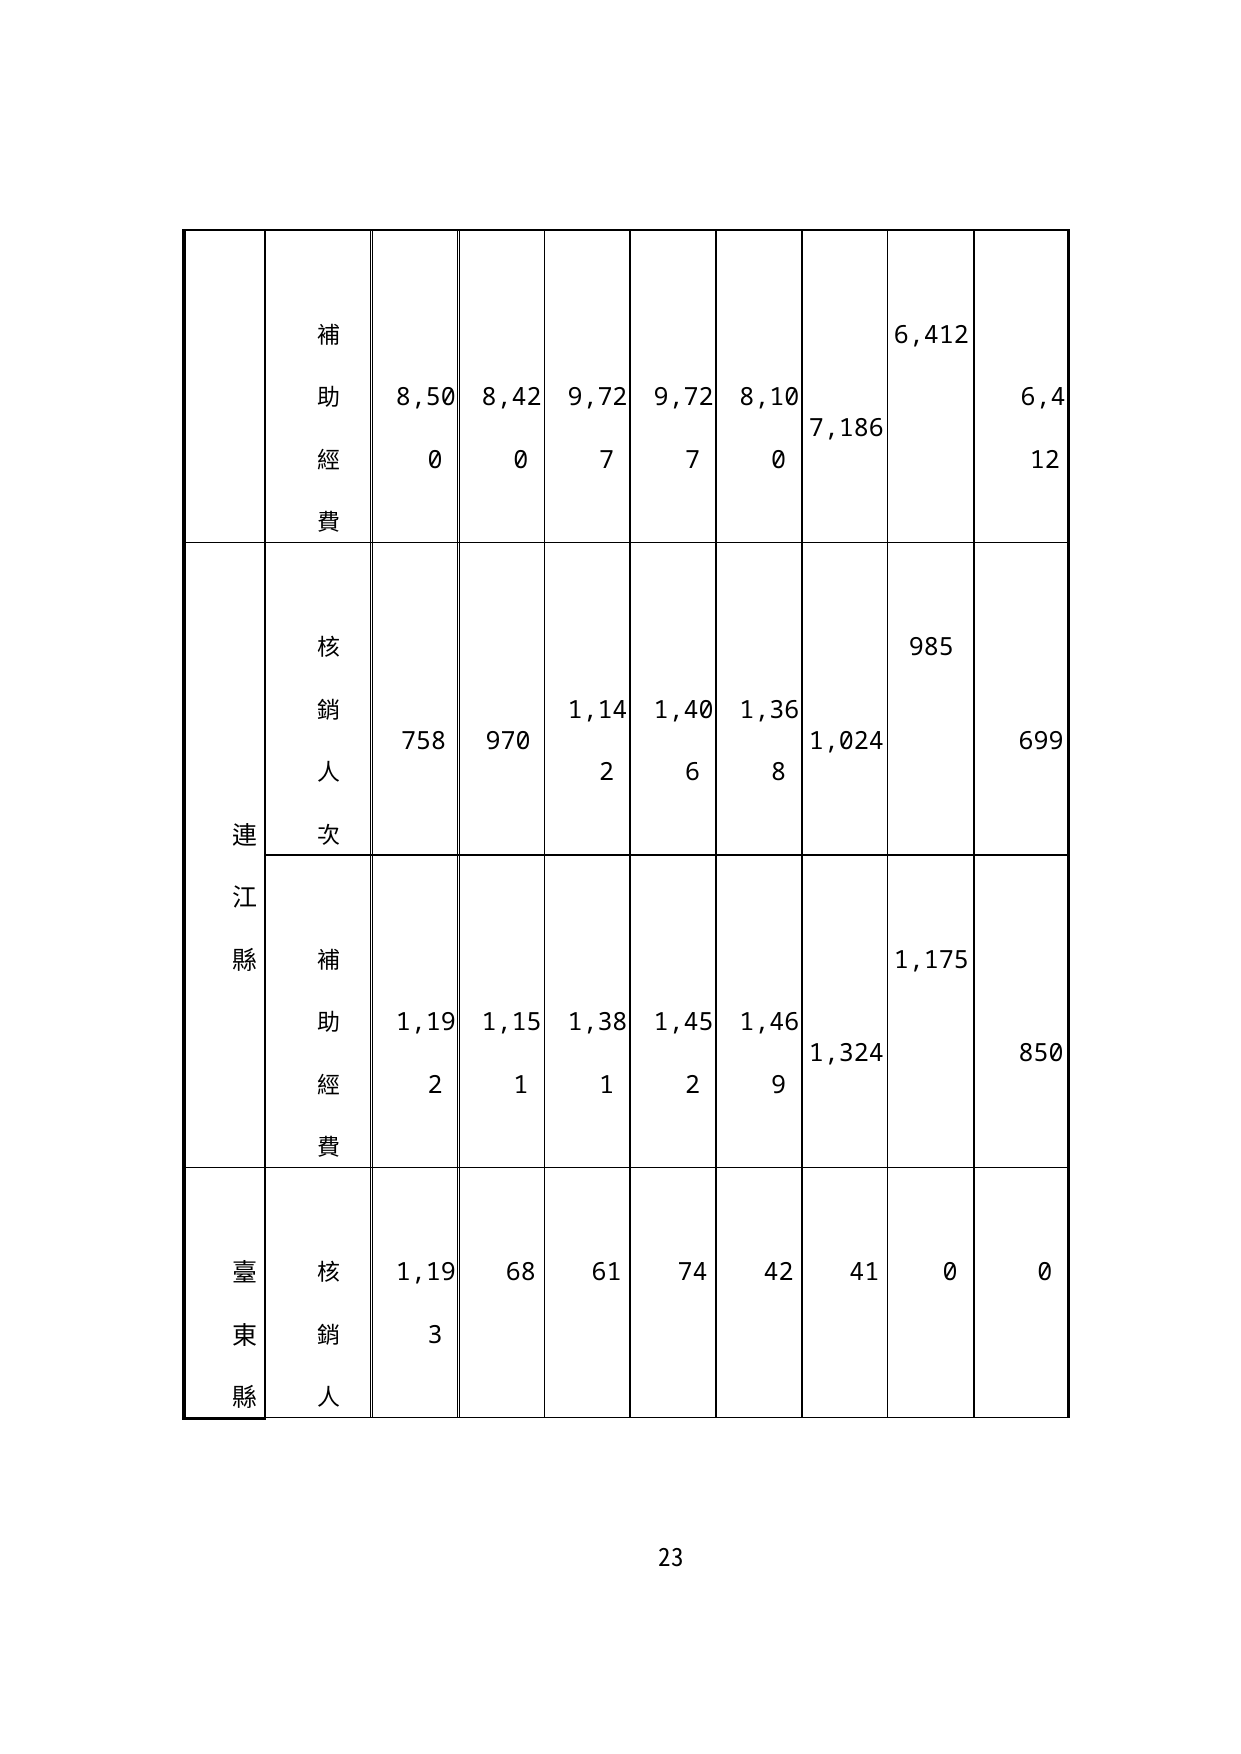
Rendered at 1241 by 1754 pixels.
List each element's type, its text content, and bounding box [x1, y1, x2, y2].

table_cell 42 [717, 1168, 801, 1417]
table_cell 0 [975, 1168, 1067, 1417]
table_cell 1,192 [373, 856, 457, 1167]
table_cell 補助經費 [266, 856, 370, 1167]
table_cell 1,368 [717, 543, 801, 854]
table_cell 1,469 [717, 856, 801, 1167]
table_cell 850 [975, 856, 1067, 1167]
table_cell 985 [888, 543, 973, 854]
table_cell 9,727 [631, 231, 715, 542]
table_cell 6,412 [975, 231, 1067, 542]
table_cell 0 [888, 1168, 973, 1417]
table_cell 74 [631, 1168, 715, 1417]
table_cell [186, 231, 264, 542]
table_cell 970 [460, 543, 544, 854]
table_cell 758 [373, 543, 457, 854]
table_cell 1,175 [888, 856, 973, 1167]
table_cell 8,420 [460, 231, 544, 542]
table_cell 1,024 [803, 543, 887, 854]
table_cell 1,381 [545, 856, 629, 1167]
table_cell 8,100 [717, 231, 801, 542]
table_cell 1,142 [545, 543, 629, 854]
table_cell 699 [975, 543, 1067, 854]
table_cell 1,324 [803, 856, 887, 1167]
table_cell 41 [803, 1168, 887, 1417]
table_cell 臺東縣 [186, 1168, 264, 1417]
table_cell 核銷人次 [266, 543, 370, 854]
table_cell 7,186 [803, 231, 887, 542]
table_cell 9,727 [545, 231, 629, 542]
table_cell 1,406 [631, 543, 715, 854]
table_cell 8,500 [373, 231, 457, 542]
table_cell 補助經費 [266, 231, 370, 542]
table_cell 1,193 [373, 1168, 457, 1417]
table_cell 連江縣 [186, 543, 264, 1167]
table_cell 核銷人 [266, 1168, 370, 1417]
table_cell 68 [460, 1168, 544, 1417]
table_cell 1,151 [460, 856, 544, 1167]
table_cell 61 [545, 1168, 629, 1417]
table_cell 1,452 [631, 856, 715, 1167]
table_cell 6,412 [888, 231, 973, 542]
